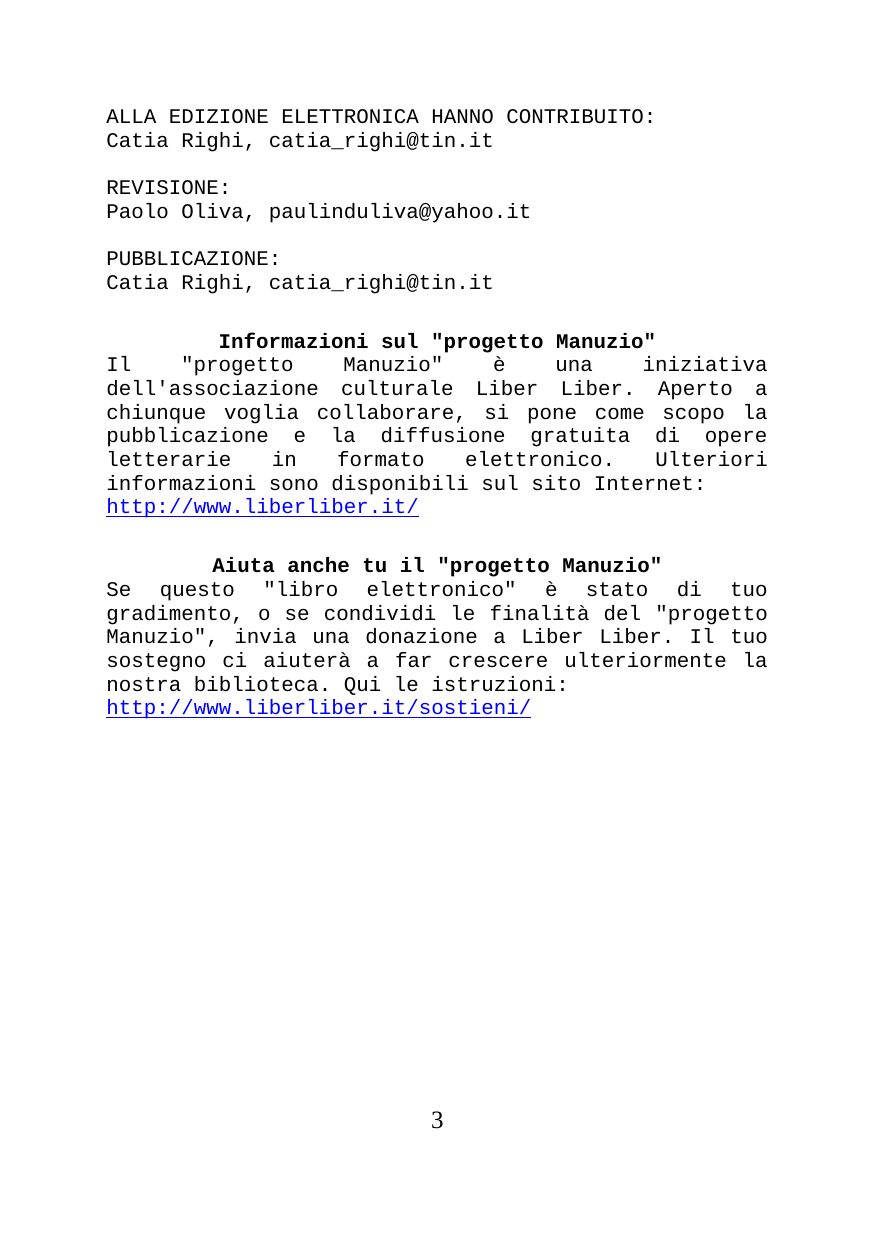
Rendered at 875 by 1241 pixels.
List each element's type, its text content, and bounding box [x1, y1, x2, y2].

text REVISIONE: [106, 177, 768, 201]
text http://www.liberliber.it/sostieni/ [106, 697, 768, 721]
text PUBBLICAZIONE: [106, 248, 768, 272]
text Informazioni sul "progetto Manuzio" [106, 331, 768, 354]
text Catia Righi, catia_righi@tin.it [106, 272, 768, 295]
text Aiuta anche tu il "progetto Manuzio" [106, 555, 768, 579]
text http://www.liberliber.it/ [106, 496, 768, 520]
text Paolo Oliva, paulinduliva@yahoo.it [106, 201, 768, 224]
text Se questo "libro elettronico" è stato di tuo gradimento, o se condividi le finalità del "progetto Manuzio", invia una donazione a Liber Liber. Il tuo sostegno ci aiuterà a far crescere ulteriormente la nostra biblioteca. Qui le istruzioni: [106, 579, 768, 697]
text Catia Righi, catia_righi@tin.it [106, 130, 768, 153]
text ALLA EDIZIONE ELETTRONICA HANNO CONTRIBUITO: [106, 106, 768, 130]
text Il "progetto Manuzio" è una iniziativa dell'associazione culturale Liber Liber. Aperto a chiunque voglia collaborare, si pone come scopo la pubblicazione e la diffusione gratuita di opere letterarie in formato elettronico. Ulteriori informazioni sono disponibili sul sito Internet: [106, 354, 768, 496]
